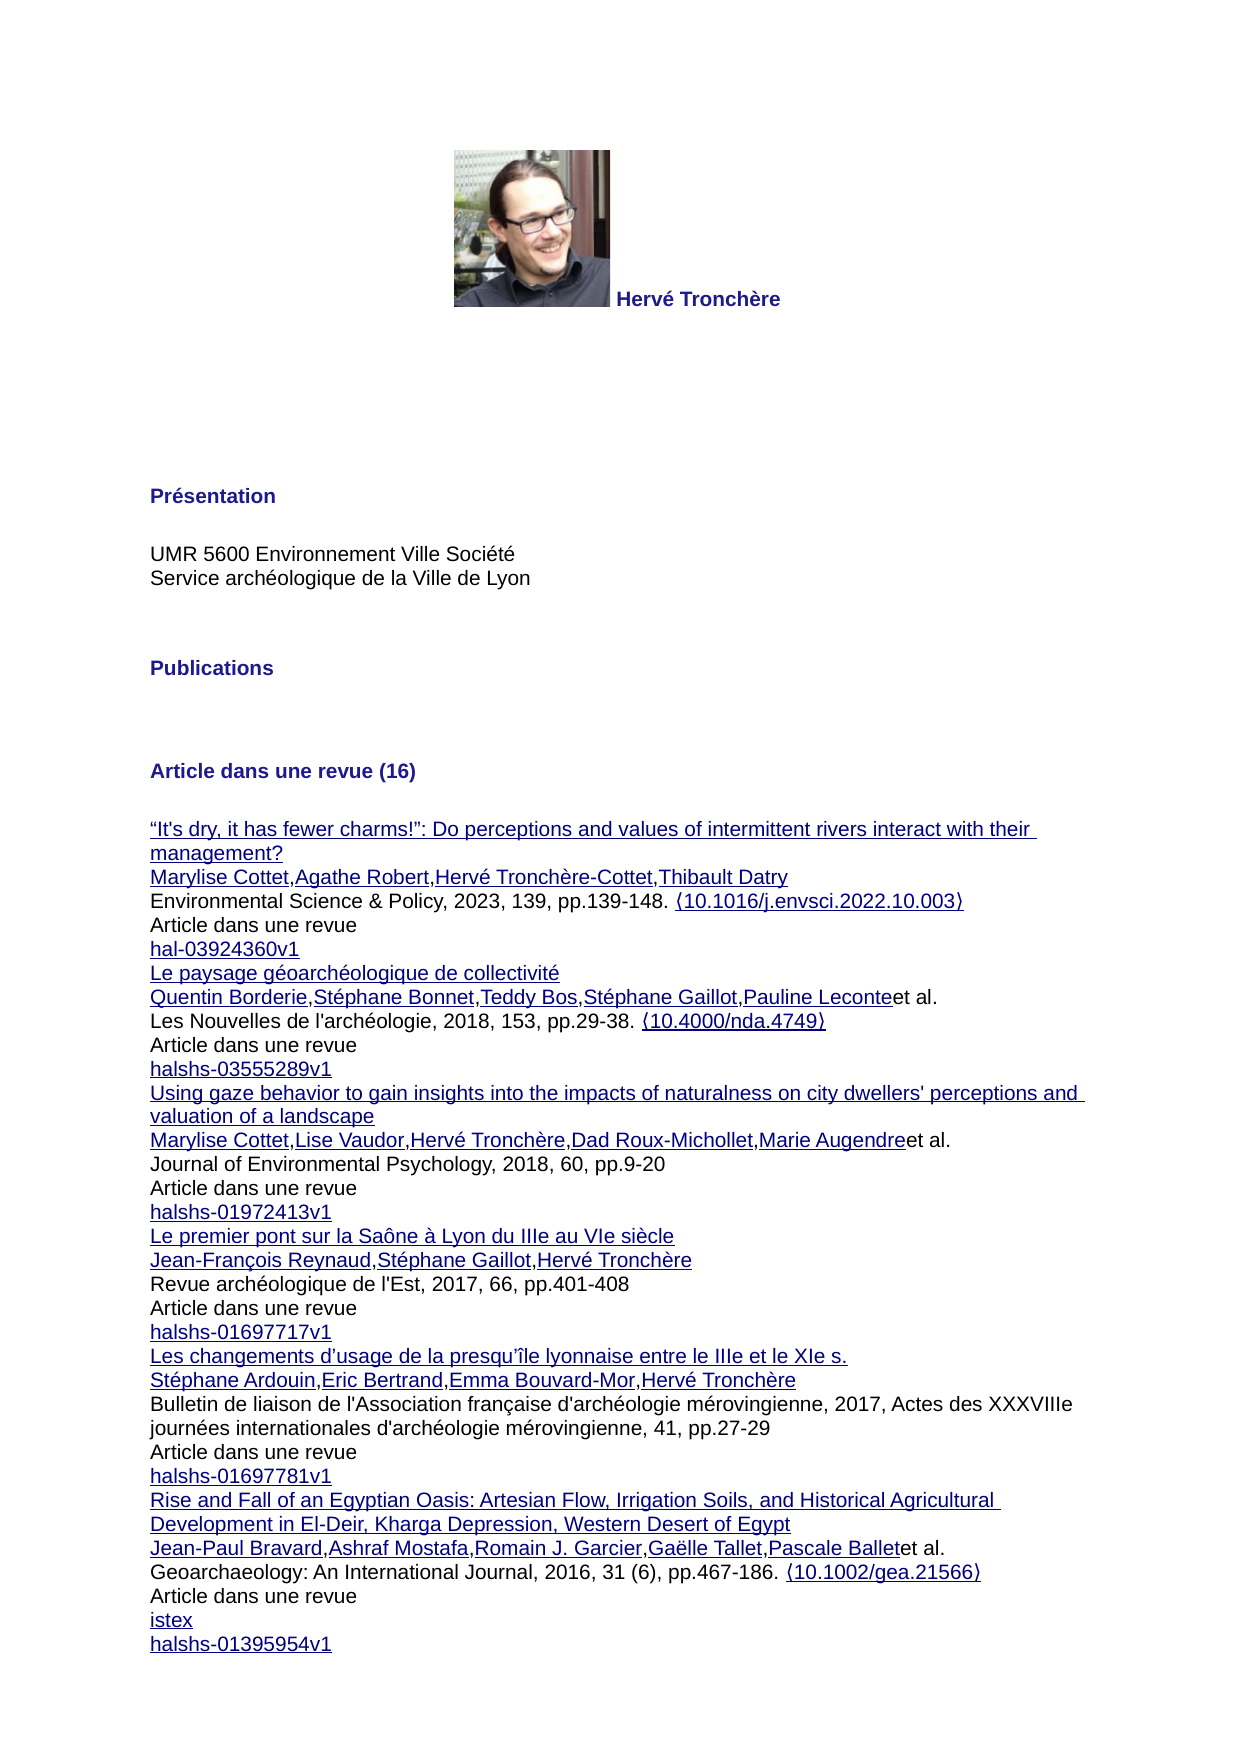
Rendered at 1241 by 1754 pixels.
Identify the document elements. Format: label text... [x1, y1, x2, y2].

table_cell Les changements d’usage de la presqu’île lyonnaise entre le IIIe et le XIe s. Stéphane Ardouin,Eric Bertrand,Emma Bouvard-Mor,Hervé Tronchère Bulletin de liaison de l'Association française d'archéologie mérovingienne, 2017, Actes des XXXVIIIe journées internationales d'archéologie mérovingienne, 41, pp.27-29 Article dans une revue halshs-01697781v1 [150, 1344, 1090, 1488]
table_header “It's dry, it has fewer charms!”: Do perceptions and values of intermittent rivers interact with their management? Marylise Cottet,Agathe Robert,Hervé Tronchère-Cottet,Thibault Datry Environmental Science & Policy, 2023, 139, pp.139-148. ⟨10.1016/j.envsci.2022.10.003⟩ Article dans une revue hal-03924360v1 [150, 817, 1090, 961]
text Service archéologique de la Ville de Lyon [150, 566, 1090, 590]
table_cell Le premier pont sur la Saône à Lyon du IIIe au VIe siècle Jean-François Reynaud,Stéphane Gaillot,Hervé Tronchère Revue archéologique de l'Est, 2017, 66, pp.401-408 Article dans une revue halshs-01697717v1 [150, 1224, 1090, 1344]
table_cell Le paysage géoarchéologique de collectivité Quentin Borderie,Stéphane Bonnet,Teddy Bos,Stéphane Gaillot,Pauline Leconteet al. Les Nouvelles de l'archéologie, 2018, 153, pp.29-38. ⟨10.4000/nda.4749⟩ Article dans une revue halshs-03555289v1 [150, 961, 1090, 1080]
subtitle Hervé Tronchère [150, 150, 1090, 311]
table_cell Rise and Fall of an Egyptian Oasis: Artesian Flow, Irrigation Soils, and Historical Agricultural Development in El-Deir, Kharga Depression, Western Desert of Egypt Jean-Paul Bravard,Ashraf Mostafa,Romain J. Garcier,Gaëlle Tallet,Pascale Balletet al. Geoarchaeology: An International Journal, 2016, 31 (6), pp.467-186. ⟨10.1002/gea.21566⟩ Article dans une revue istex halshs-01395954v1 [150, 1488, 1090, 1655]
subtitle Présentation [150, 483, 1090, 507]
table_cell Using gaze behavior to gain insights into the impacts of naturalness on city dwellers' perceptions and valuation of a landscape Marylise Cottet,Lise Vaudor,Hervé Tronchère,Dad Roux-Michollet,Marie Augendreet al. Journal of Environmental Psychology, 2018, 60, pp.9-20 Article dans une revue halshs-01972413v1 [150, 1080, 1090, 1224]
subtitle Publications [150, 655, 1090, 679]
subtitle Article dans une revue (16) [150, 758, 1090, 782]
text UMR 5600 Environnement Ville Société [150, 542, 1090, 566]
picture [454, 150, 611, 307]
